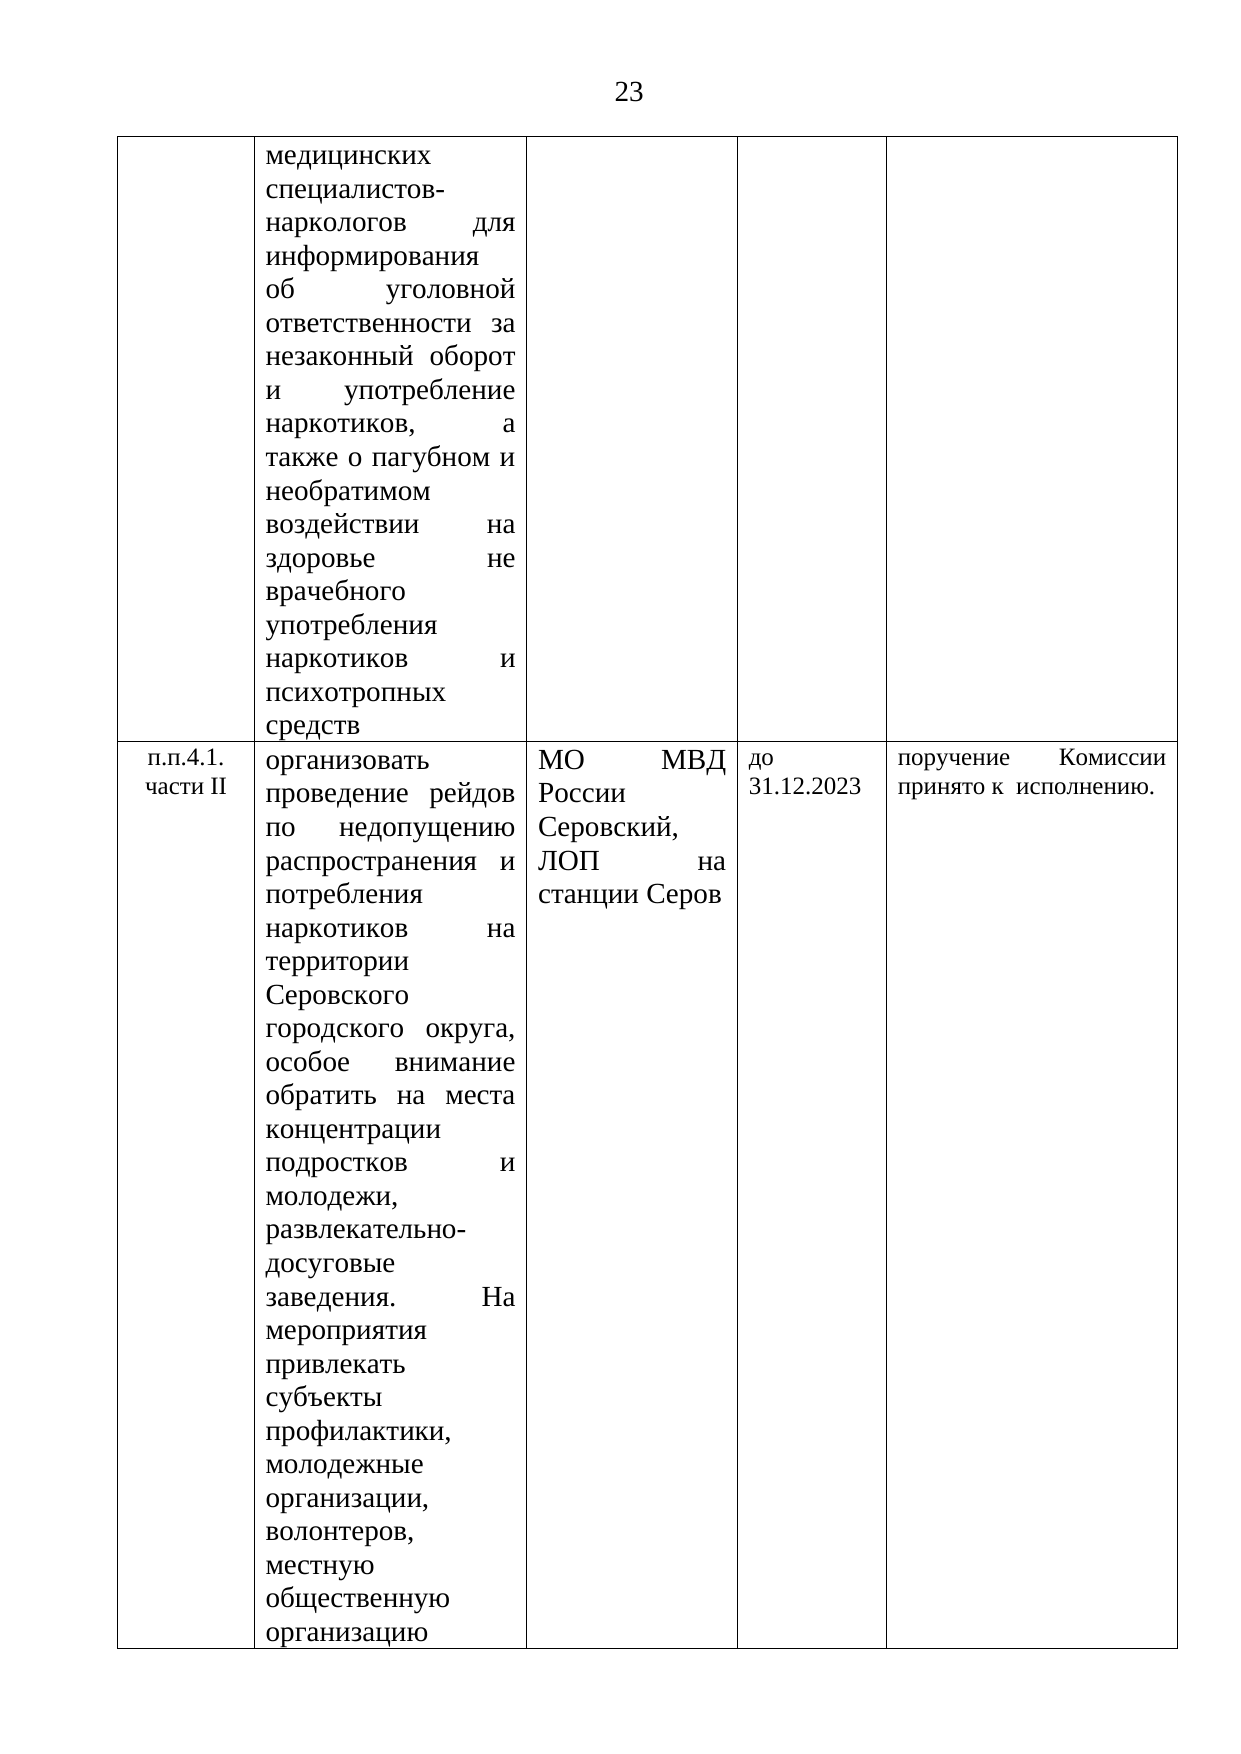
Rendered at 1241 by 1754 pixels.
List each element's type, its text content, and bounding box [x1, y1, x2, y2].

table_cell поручение Комиссии принято к исполнению. [887, 742, 1177, 1648]
table_cell организовать проведение рейдов по недопущению распространения и потребления наркотиков на территории Серовского городского округа, особое внимание обратить на места концентрации подростков и молодежи, развлекательно-досуговые заведения. На мероприятия привлекать субъекты профилактики, молодежные организации, волонтеров, местную общественную организацию [255, 742, 526, 1648]
table_cell МО МВД России Серовский, ЛОП на станции Серов [527, 742, 737, 1648]
table_cell п.п.4.1. части II [118, 742, 254, 1648]
table_cell [527, 137, 737, 741]
table_cell до 31.12.2023 [738, 742, 886, 1648]
table_cell [118, 137, 254, 741]
table_cell медицинских специалистов-наркологов для информирования об уголовной ответственности за незаконный оборот и употребление наркотиков, а также о пагубном и необратимом воздействии на здоровье не врачебного употребления наркотиков и психотропных средств [255, 137, 526, 741]
table_cell [887, 137, 1177, 741]
table_cell [738, 137, 886, 741]
